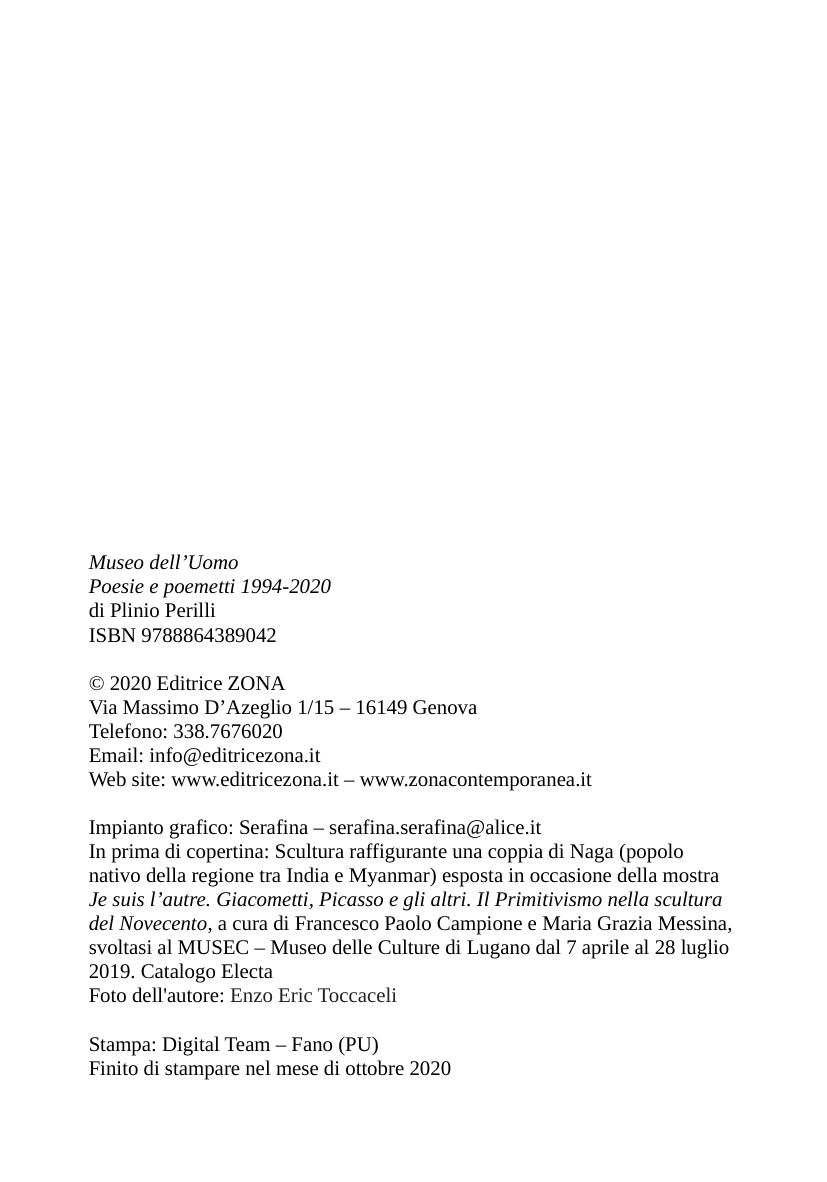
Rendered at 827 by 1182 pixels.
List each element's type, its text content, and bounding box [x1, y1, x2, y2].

text Telefono: 338.7676020 [88, 719, 738, 743]
text Email: info@editricezona.it [88, 743, 738, 767]
text Stampa: Digital Team – Fano (PU) [88, 1032, 738, 1056]
text Poesie e poemetti 1994-2020 [88, 574, 738, 598]
text ISBN 9788864389042 [88, 622, 738, 647]
text Impianto grafico: Serafina – serafina.serafina@alice.it In prima di copertina: Scultura raffigurante una coppia di Naga (popolo nativo della regione tra India e Myanmar) esposta in occasione della mostra Je suis l’autre. Giacometti, Picasso e gli altri. Il Primitivismo nella scultura del Novecento, a cura di Francesco Paolo Campione e Maria Grazia Messina, svoltasi al MUSEC – Museo delle Culture di Lugano dal 7 aprile al 28 luglio 2019. Catalogo Electa [88, 815, 738, 983]
text di Plinio Perilli [88, 598, 738, 622]
text Via Massimo D’Azeglio 1/15 – 16149 Genova [88, 695, 738, 719]
text Finito di stampare nel mese di ottobre 2020 [88, 1056, 738, 1080]
text © 2020 Editrice ZONA [88, 671, 738, 695]
text Museo dell’Uomo [88, 550, 738, 574]
text Web site: www.editricezona.it – www.zonacontemporanea.it [88, 767, 738, 791]
text Foto dell'autore: Enzo Eric Toccaceli [88, 983, 738, 1007]
